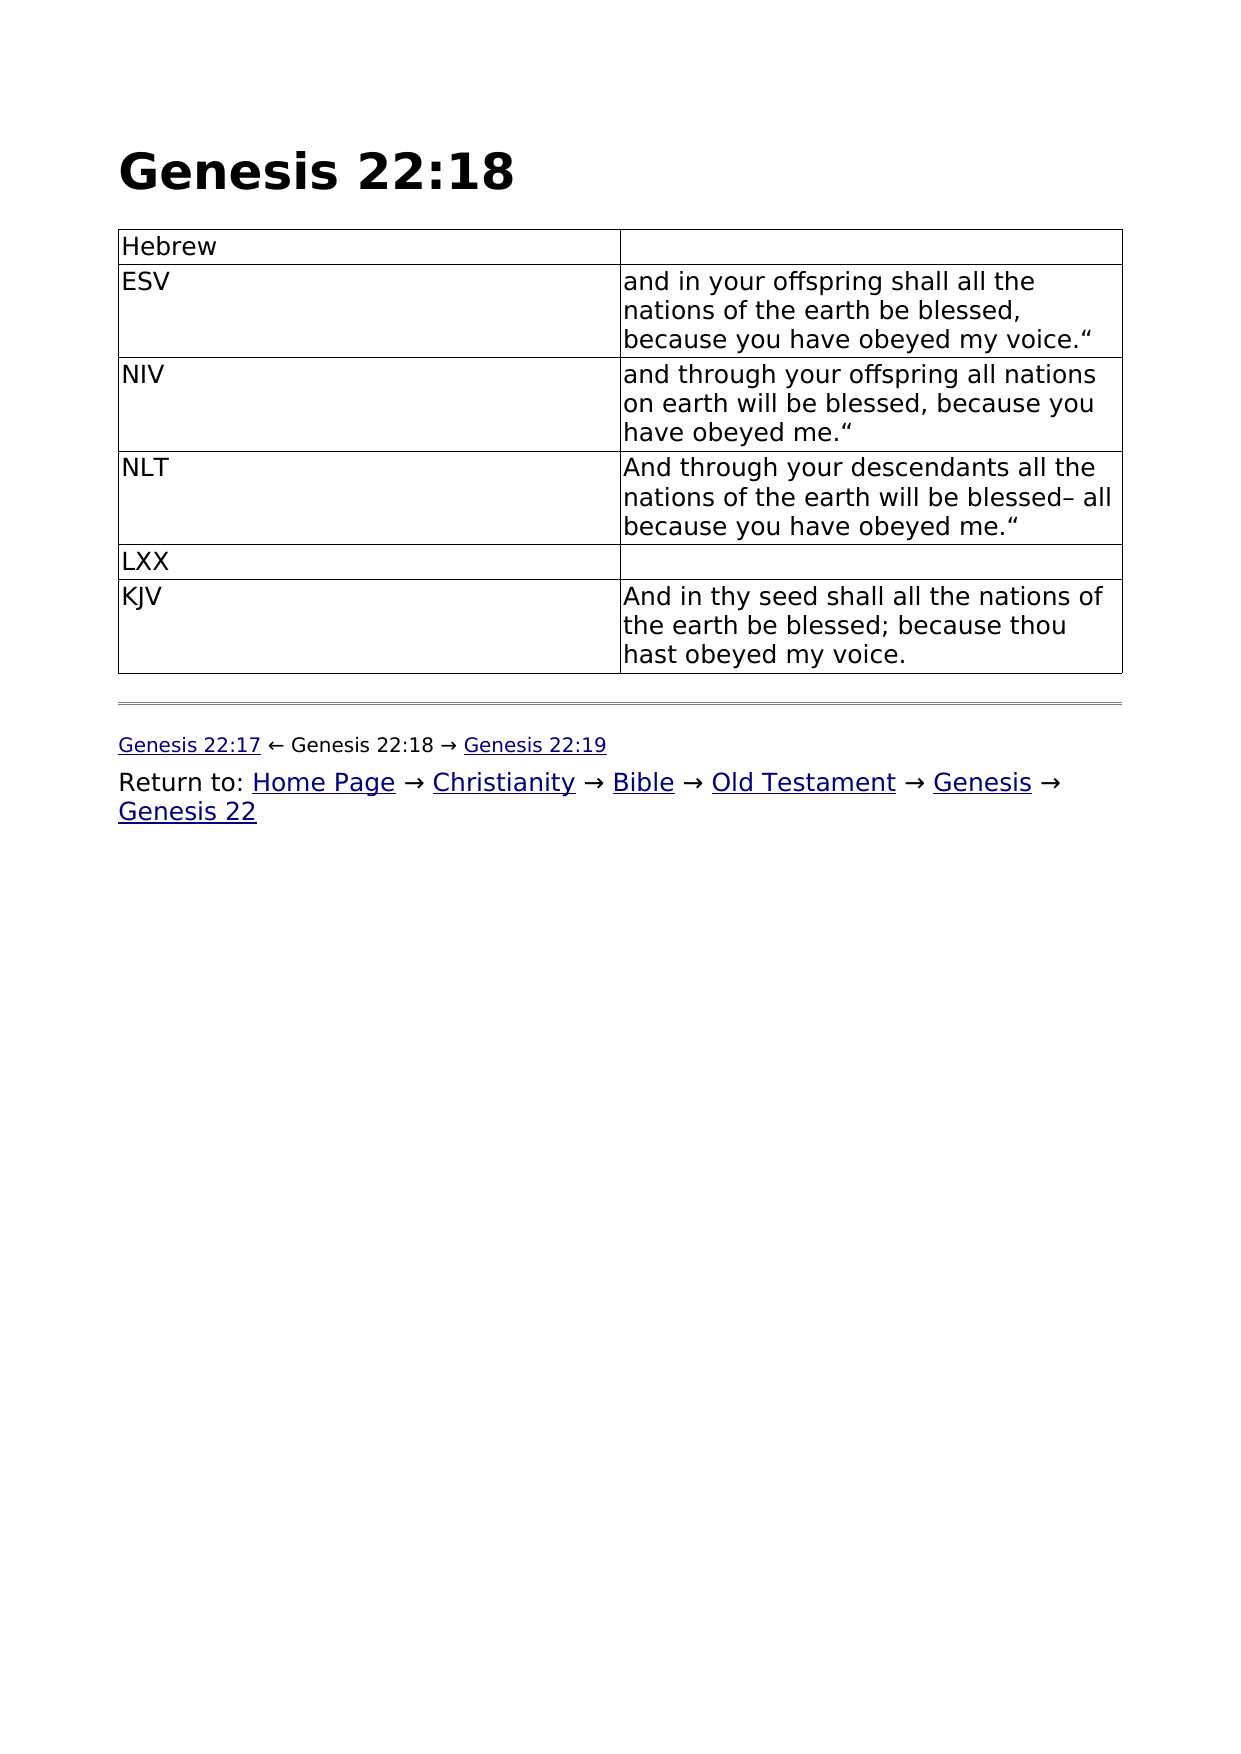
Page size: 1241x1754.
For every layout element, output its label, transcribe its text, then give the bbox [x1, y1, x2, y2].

table_cell NLT [119, 452, 620, 544]
table_header [621, 230, 1122, 264]
text Return to: Home Page → Christianity → Bible → Old Testament → Genesis → Genesis 22 [118, 768, 1122, 826]
table_cell [621, 545, 1122, 579]
table_cell NIV [119, 358, 620, 451]
table_cell LXX [119, 545, 620, 579]
table_cell ESV [119, 265, 620, 357]
table_header Hebrew [119, 230, 620, 264]
subtitle Genesis 22:18 [118, 143, 1122, 201]
table_cell And through your descendants all the nations of the earth will be blessed– all because you have obeyed me.“ [621, 452, 1122, 544]
table_cell and through your offspring all nations on earth will be blessed, because you have obeyed me.“ [621, 358, 1122, 451]
table_cell KJV [119, 580, 620, 673]
table_cell And in thy seed shall all the nations of the earth be blessed; because thou hast obeyed my voice. [621, 580, 1122, 673]
text Genesis 22:17 ← Genesis 22:18 → Genesis 22:19 [118, 734, 1122, 768]
table_cell and in your offspring shall all the nations of the earth be blessed, because you have obeyed my voice.“ [621, 265, 1122, 357]
